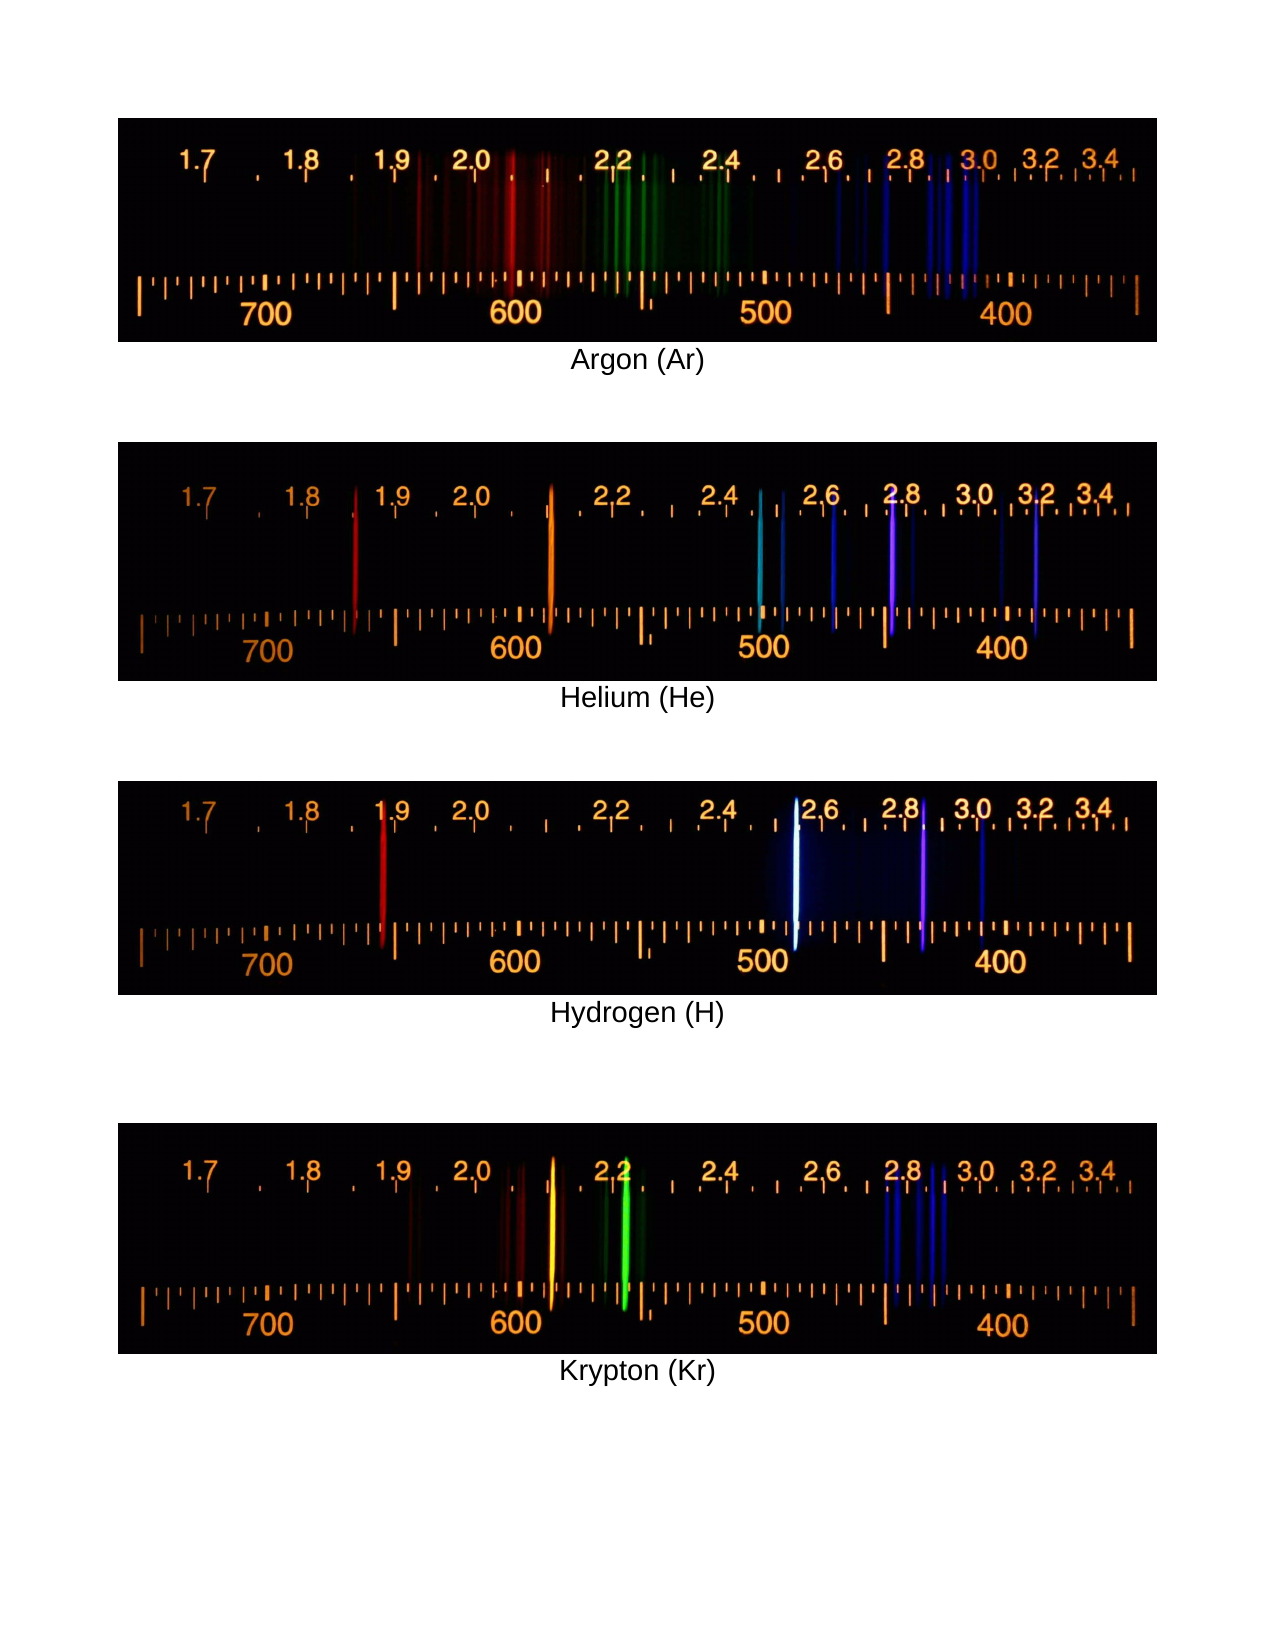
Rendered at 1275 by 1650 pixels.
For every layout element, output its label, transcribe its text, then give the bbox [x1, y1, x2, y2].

picture [118, 781, 1157, 995]
picture [118, 1123, 1157, 1354]
text Helium (He) [118, 681, 1157, 714]
picture [118, 118, 1157, 342]
text Krypton (Kr) [118, 1354, 1157, 1387]
text [118, 1095, 1157, 1123]
text Argon (Ar) [118, 342, 1157, 376]
text Hydrogen (H) [118, 995, 1157, 1028]
picture [118, 442, 1157, 681]
